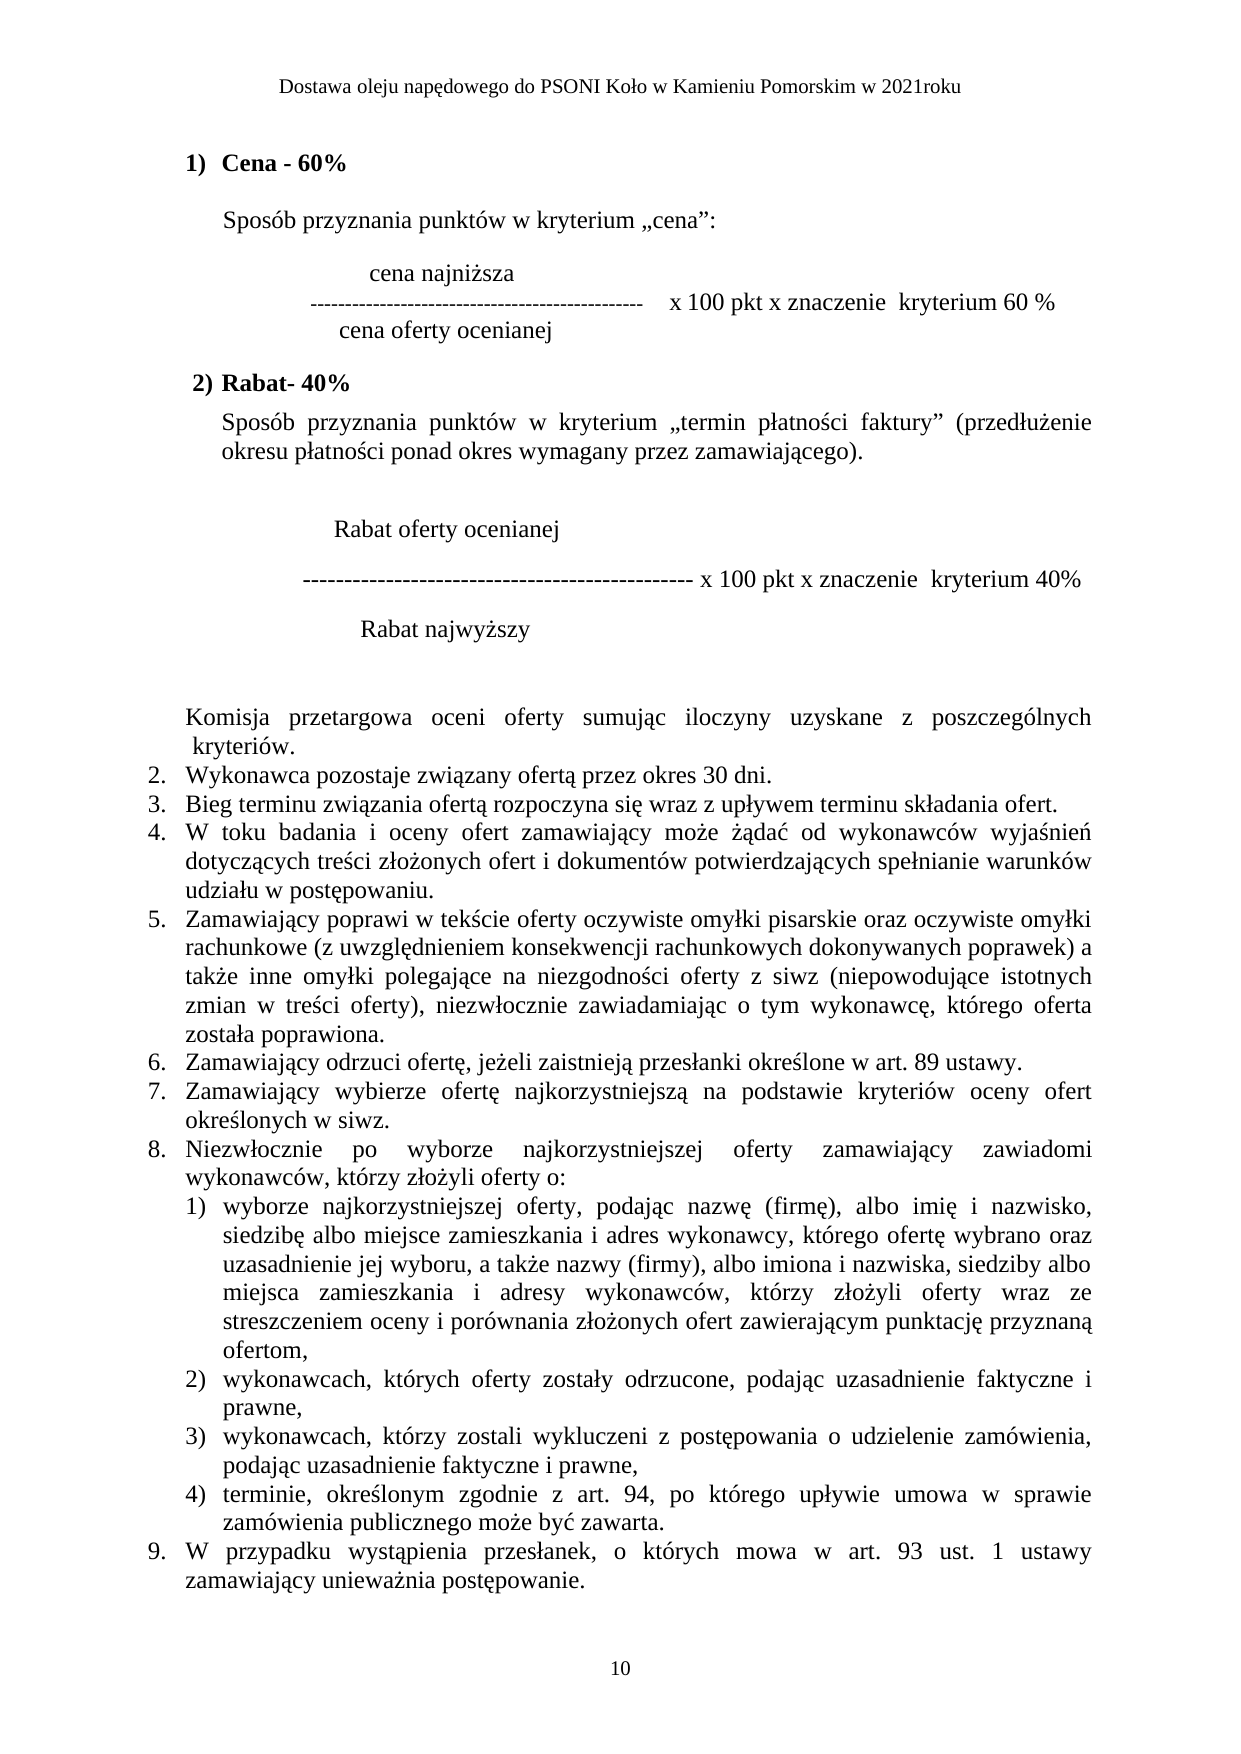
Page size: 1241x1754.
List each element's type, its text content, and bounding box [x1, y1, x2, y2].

list Cena - 60% [185, 148, 1093, 176]
list Bieg terminu związania ofertą rozpoczyna się wraz z upływem terminu składania ofert. [148, 789, 1093, 817]
list Niezwłocznie po wyborze najkorzystniejszej oferty zamawiający zawiadomi wykonawców, którzy złożyli oferty o: [148, 1134, 1093, 1191]
list Rabat- 40% [185, 368, 1093, 397]
text 2) wykonawcach, których oferty zostały odrzucone, podając uzasadnienie faktyczne i prawne, [185, 1364, 1093, 1421]
list Zamawiający poprawi w tekście oferty oczywiste omyłki pisarskie oraz oczywiste omyłki rachunkowe (z uwzględnieniem konsekwencji rachunkowych dokonywanych poprawek) a także inne omyłki polegające na niezgodności oferty z siwz (niepowodujące istotnych zmian w treści oferty), niezwłocznie zawiadamiając o tym wykonawcę, którego oferta została poprawiona. [148, 904, 1093, 1047]
list Zamawiający odrzuci ofertę, jeżeli zaistnieją przesłanki określone w art. 89 ustawy. [148, 1047, 1093, 1076]
list W przypadku wystąpienia przesłanek, o których mowa w art. 93 ust. 1 ustawy zamawiający unieważnia postępowanie. [148, 1536, 1093, 1594]
list Wykonawca pozostaje związany ofertą przez okres 30 dni. [148, 760, 1093, 789]
text 1) wyborze najkorzystniejszej oferty, podając nazwę (firmę), albo imię i nazwisko, siedzibę albo miejsce zamieszkania i adres wykonawcy, którego ofertę wybrano oraz uzasadnienie jej wyboru, a także nazwy (firmy), albo imiona i nazwiska, siedziby albo miejsca zamieszkania i adresy wykonawców, którzy złożyli oferty wraz ze streszczeniem oceny i porównania złożonych ofert zawierającym punktację przyznaną ofertom, [185, 1191, 1093, 1364]
text Sposób przyznania punktów w kryterium „termin płatności faktury” (przedłużenie okresu płatności ponad okres wymagany przez zamawiającego). [221, 407, 1093, 465]
text ----------------------------------------------- x 100 pkt x znaczenie kryterium 40% [221, 564, 1093, 593]
text ------------------------------------------------ x 100 pkt x znaczenie kryterium 60 % [221, 287, 1093, 315]
subtitle Rabat najwyższy [148, 614, 1093, 642]
text cena najniższa [221, 258, 1093, 287]
list W toku badania i oceny ofert zamawiający może żądać od wykonawców wyjaśnień dotyczących treści złożonych ofert i dokumentów potwierdzających spełnianie warunków udziału w postępowaniu. [148, 817, 1093, 904]
text Sposób przyznania punktów w kryterium „cena”: [148, 205, 1093, 234]
list Zamawiający wybierze ofertę najkorzystniejszą na podstawie kryteriów oceny ofert określonych w siwz. [148, 1076, 1093, 1134]
subtitle cena oferty ocenianej [148, 315, 1093, 344]
text 4) terminie, określonym zgodnie z art. 94, po którego upływie umowa w sprawie zamówienia publicznego może być zawarta. [185, 1479, 1093, 1536]
text Komisja przetargowa oceni oferty sumując iloczyny uzyskane z poszczególnych kryteriów. [185, 702, 1093, 760]
text Rabat oferty ocenianej [221, 514, 1093, 543]
text 3) wykonawcach, którzy zostali wykluczeni z postępowania o udzielenie zamówienia, podając uzasadnienie faktyczne i prawne, [185, 1421, 1093, 1479]
